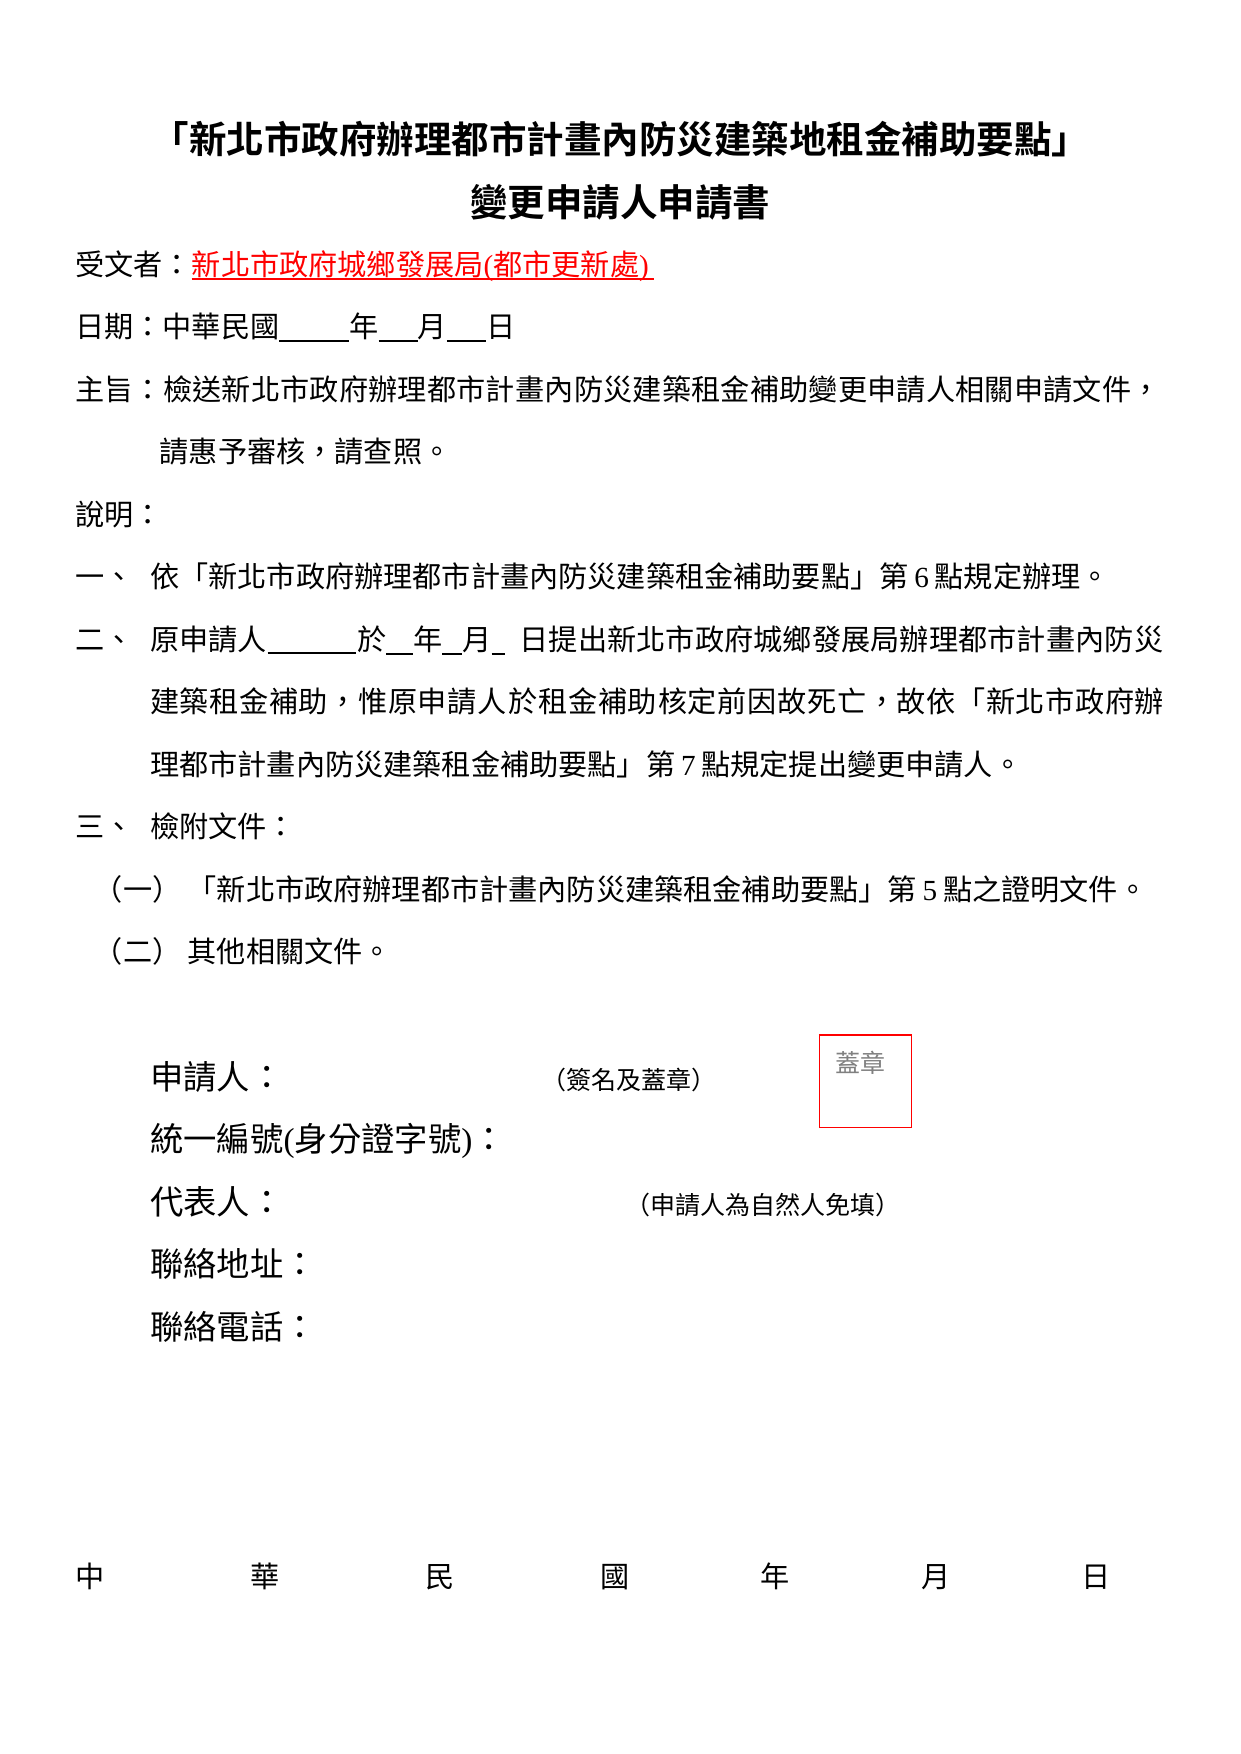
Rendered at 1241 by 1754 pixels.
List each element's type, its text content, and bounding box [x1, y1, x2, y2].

text 日期：中華民國 年 月 日 [75, 283, 1165, 346]
text 「新北市政府辦理都市計畫內防災建築地租金補助要點」 [75, 96, 1165, 158]
text 蓋章 [835, 1043, 896, 1080]
text 申請人： （簽名及蓋章） [150, 1033, 1165, 1096]
text 代表人： （申請人為自然人免填） [150, 1158, 1165, 1221]
text 聯絡電話： [150, 1283, 1165, 1346]
list 「新北市政府辦理都市計畫內防災建築租金補助要點」第5點之證明文件。 [94, 846, 1165, 908]
text 聯絡地址： [150, 1221, 1165, 1283]
text 主旨：檢送新北市政府辦理都市計畫內防災建築租金補助變更申請人相關申請文件，請惠予審核，請查照。 [75, 346, 1165, 471]
text 變更申請人申請書 [75, 158, 1165, 221]
list 依「新北市政府辦理都市計畫內防災建築租金補助要點」第6點規定辦理。 [75, 533, 1165, 596]
text 受文者：新北市政府城鄉發展局(都市更新處) [75, 221, 1165, 283]
text 說明： [75, 471, 1165, 533]
list 原申請人 於 年 月 日提出新北市政府城鄉發展局辦理都市計畫內防災建築租金補助，惟原申請人於租金補助核定前因故死亡，故依「新北市政府辦理都市計畫內防災建築租金補助要點」第7點規定提出變更申請人。 [75, 596, 1165, 783]
list 其他相關文件。 [94, 908, 1165, 971]
text 中 華 民 國 年 月 日 [75, 1533, 1165, 1596]
list 檢附文件： [75, 783, 1165, 846]
text 統一編號(身分證字號)： [150, 1096, 1165, 1158]
